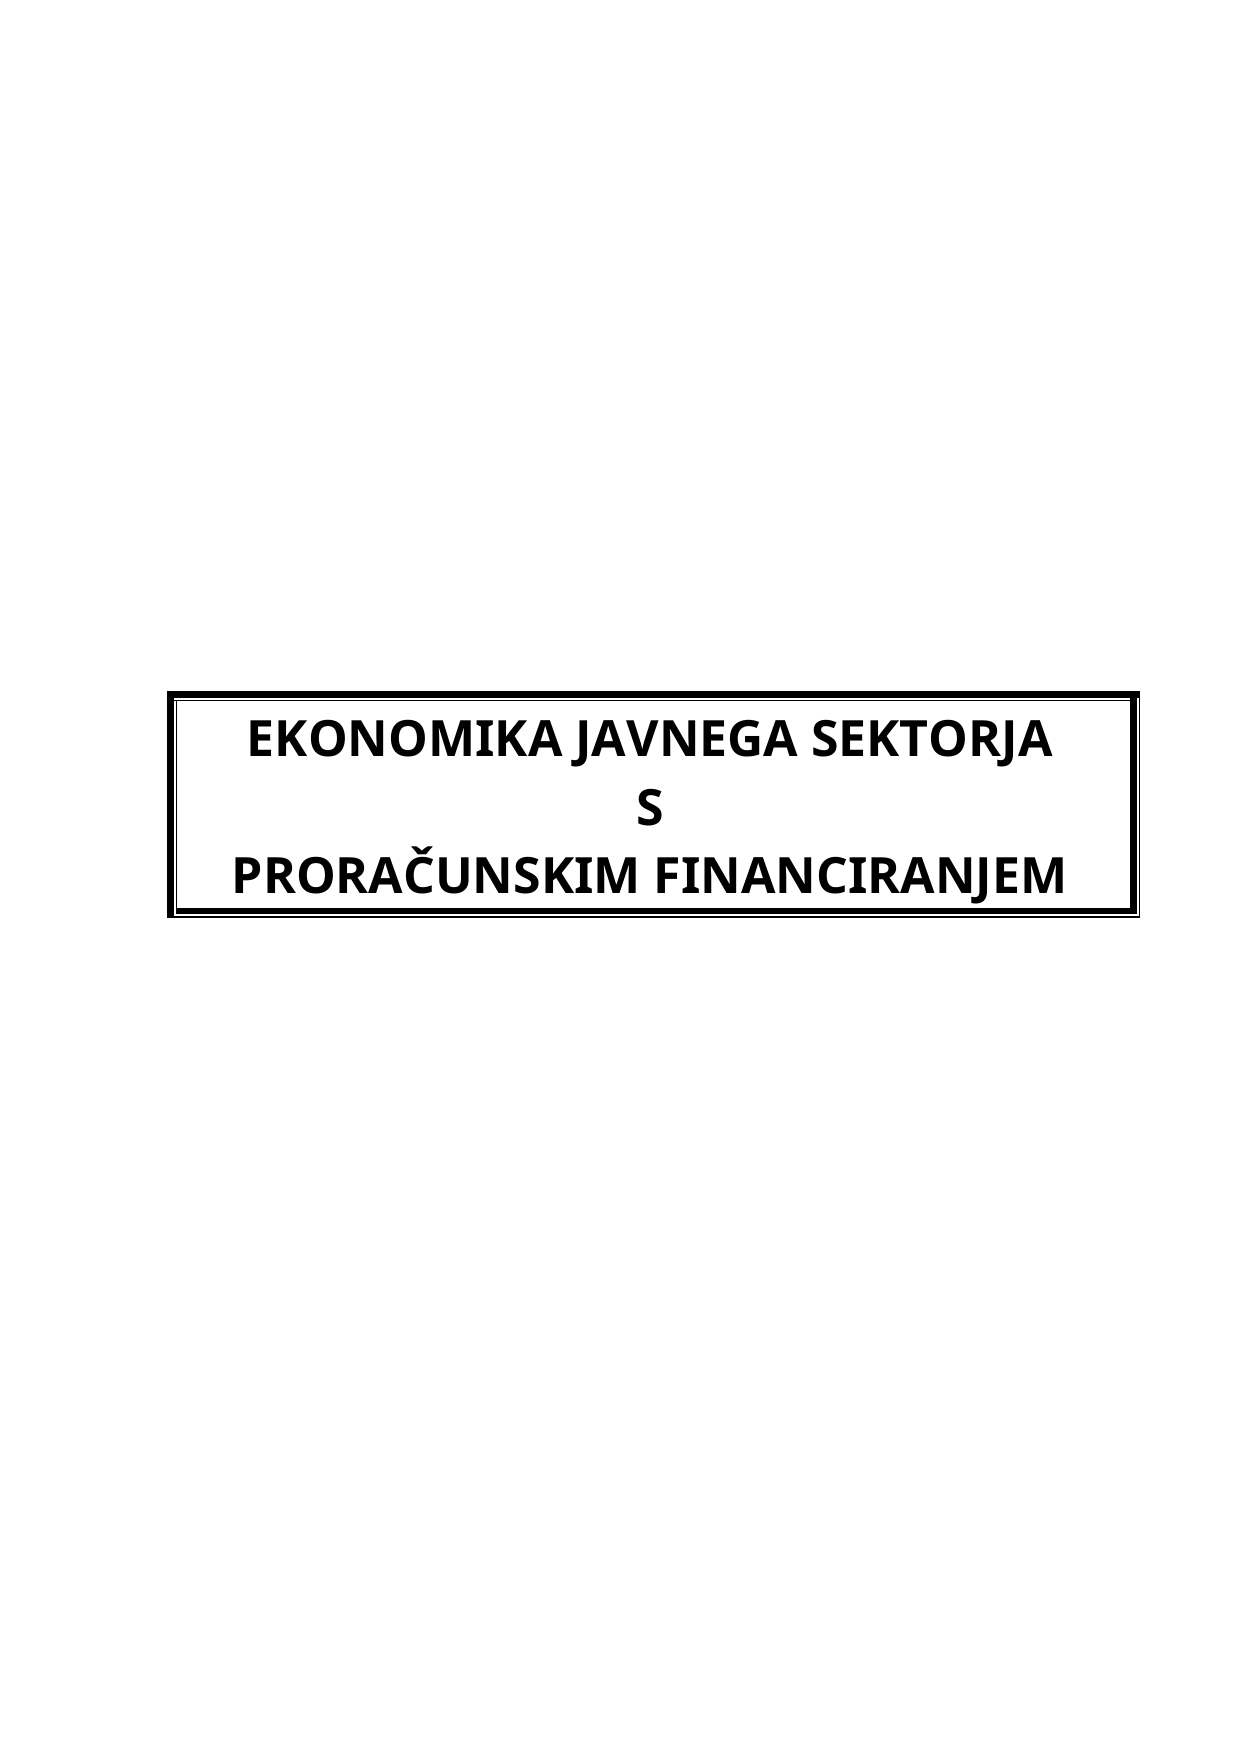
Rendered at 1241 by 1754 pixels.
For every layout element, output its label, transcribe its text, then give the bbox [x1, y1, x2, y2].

text PRORAČUNSKIM FINANCIRANJEM [177, 828, 1130, 908]
text S [177, 772, 1122, 828]
text EKONOMIKA JAVNEGA SEKTORJA [177, 701, 1130, 772]
